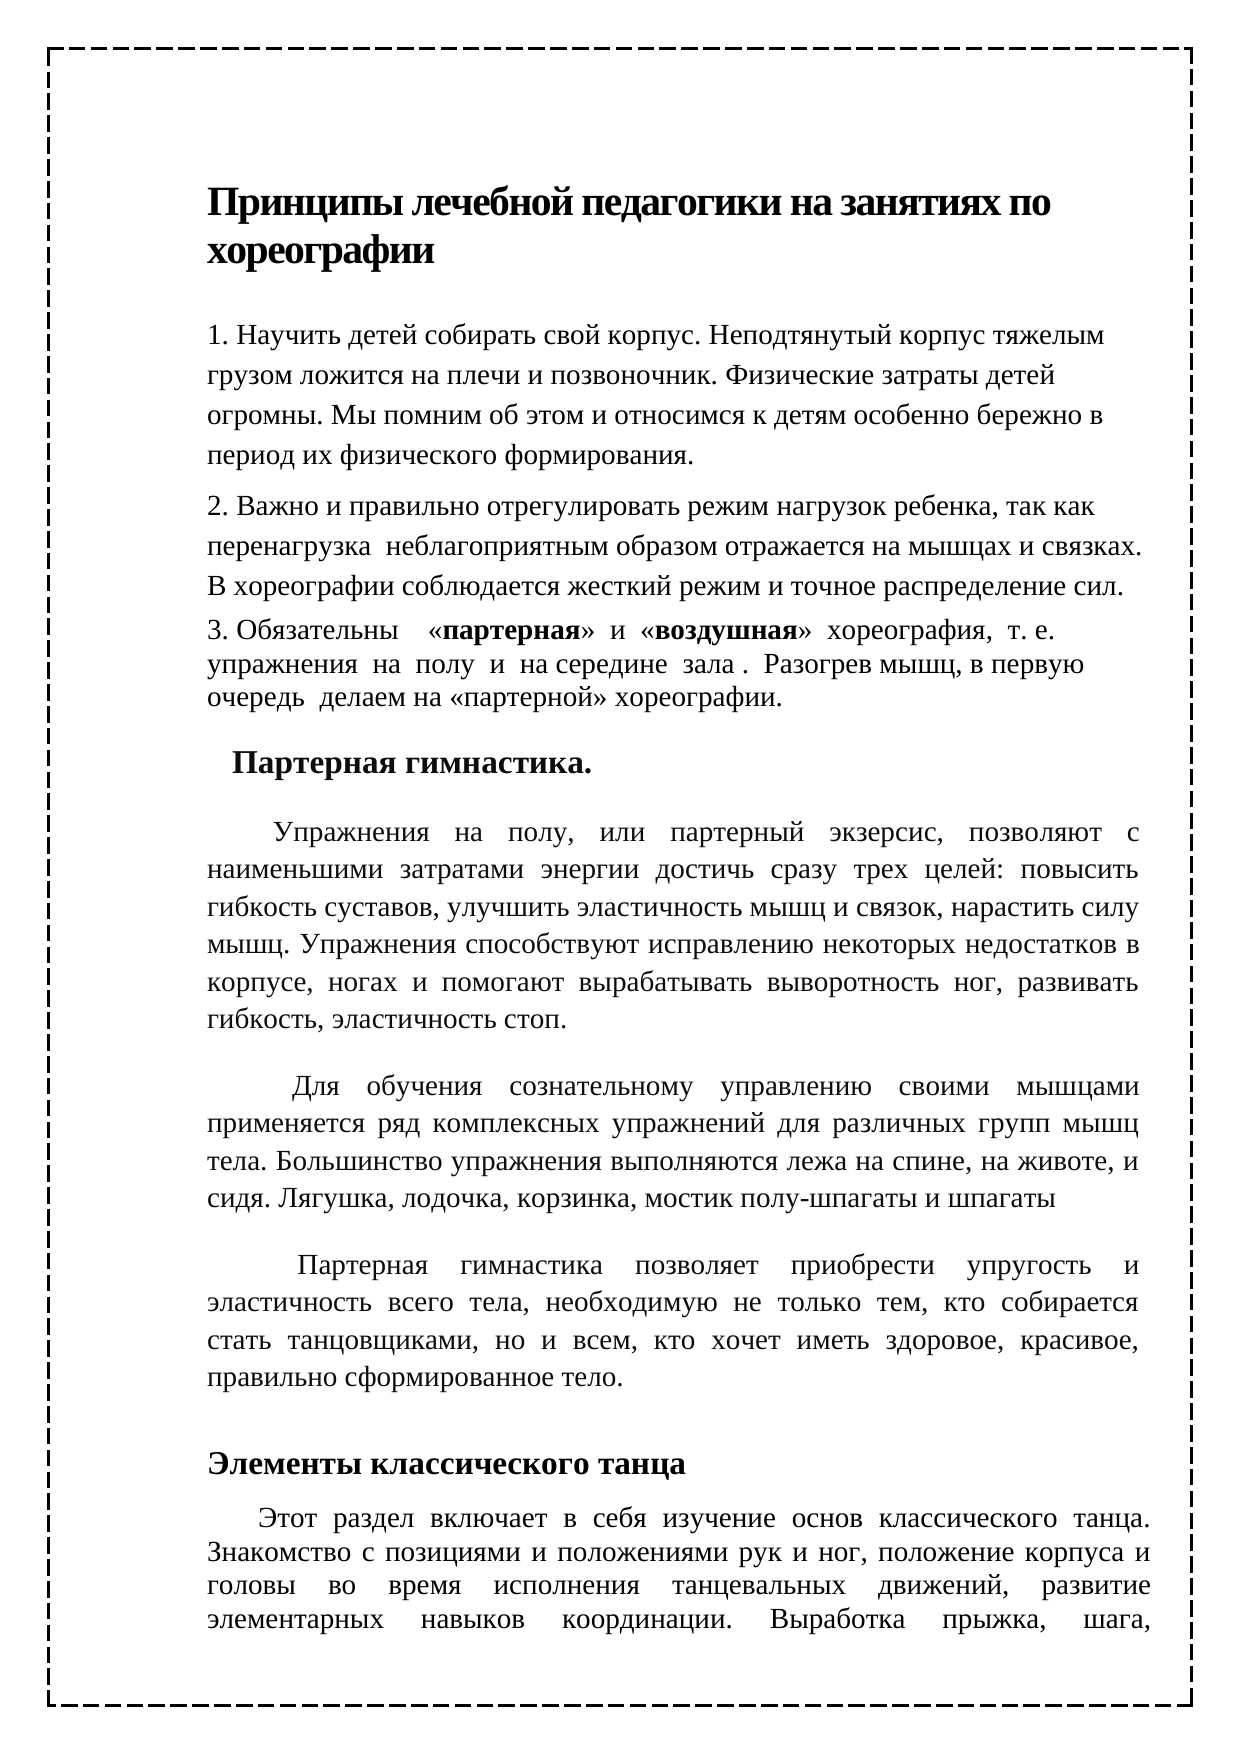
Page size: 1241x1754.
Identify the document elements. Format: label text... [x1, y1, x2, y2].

subtitle Принципы лечебной педагогики на занятиях по хореографии [207, 176, 1152, 272]
text Упражнения на полу, или партерный экзерсис, позво­ляют с наименьшими затратами энергии достичь сразу трех целей: повысить гибкость суставов, улучшить элас­тичность мышц и связок, нарастить силу мышц. Упраж­нения способствуют исправлению некоторых недо­статков в корпусе, ногах и помогают вырабатывать выворотность ног, развивать гибкость, эластичность стоп. [207, 810, 1140, 1035]
text 3. Обязательны «партерная» и «воздушная» хореография, т. е. упражнения на полу и на середине зала . Разогрев мышц, в первую очередь делаем на «партерной» хореографии. [207, 612, 1152, 713]
text 1. Научить детей собирать свой корпус. Неподтянутый корпус тяжелым грузом ложится на плечи и позвоночник. Физические затраты детей огромны. Мы помним об этом и относимся к детям особенно бережно в период их физического формирования. [207, 311, 1152, 471]
text 2. Важно и правильно отрегулировать режим нагрузок ребенка, так как перенагрузка неблагоприятным образом отражается на мышцах и связках. В хореографии соблюдается жесткий режим и точное распределение сил. [207, 481, 1152, 601]
text Для обучения сознательному управлению своими мыш­цами применяется ряд комплексных упражнений для различных групп мышц тела. Большинство упражнения выполняются лежа на спине, на животе, и сидя. Лягушка, лодочка, корзинка, мостик полу-шпагаты и шпагаты [207, 1064, 1140, 1214]
text Партерная гимнастика позволяет приобрести упругость и эластичность всего тела, необходимую не только тем, кто собирается стать танцовщиками, но и всем, кто хочет иметь здоровое, красивое, правильно сформированное тело. [207, 1243, 1140, 1393]
text Партерная гимнастика. [207, 742, 1140, 781]
text Этот раздел включает в себя изучение основ классического танца. Знакомство с позициями и положениями рук и ног, положение корпуса и головы во время исполнения танцевальных движений, развитие элементарных навыков координации. Выработка прыжка, шага, [207, 1500, 1152, 1634]
text Элементы классического танца [207, 1443, 1140, 1481]
